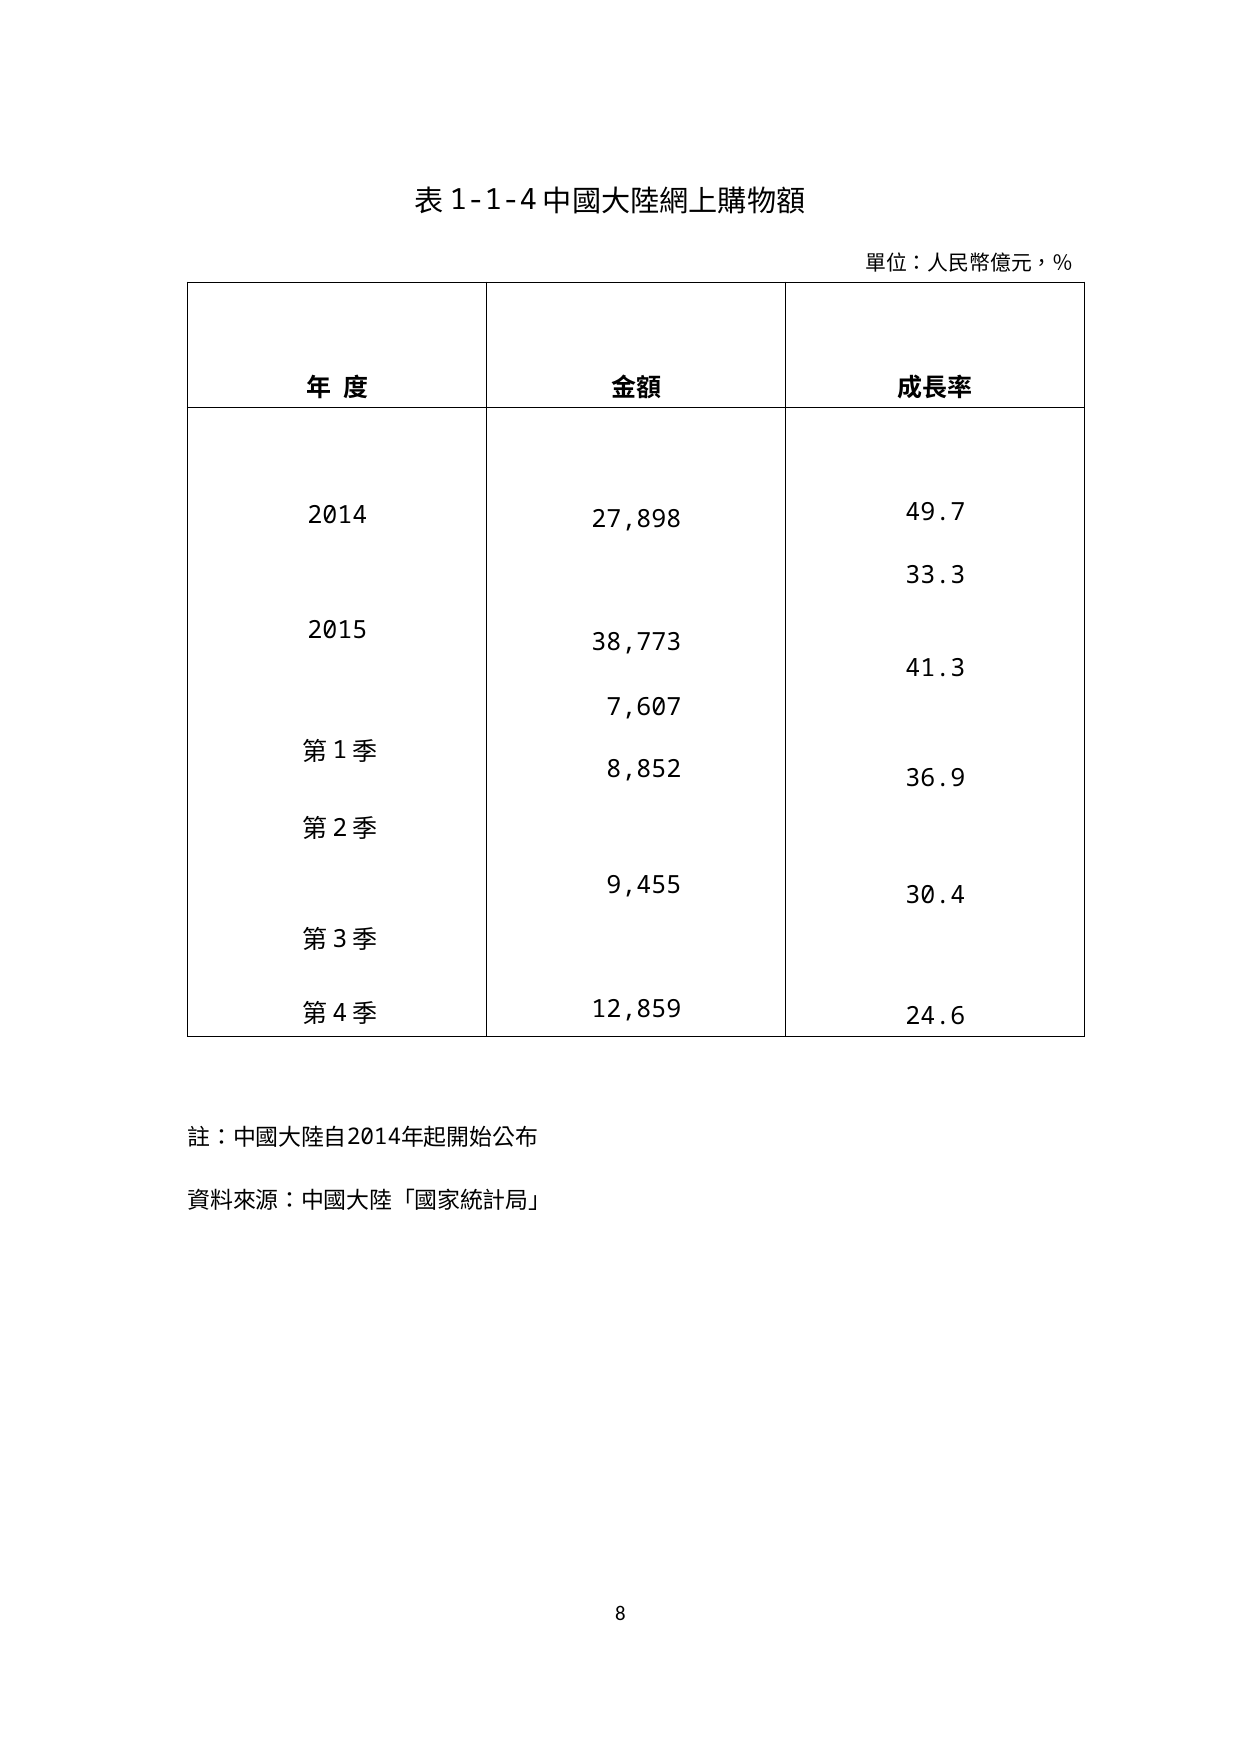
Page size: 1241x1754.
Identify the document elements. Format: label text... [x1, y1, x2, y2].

text 表1-1-4中國大陸網上購物額 [187, 157, 1032, 219]
table_header 成長率 [786, 283, 1084, 407]
text 單位：人民幣億元，％ [187, 219, 1073, 282]
text 資料來源：中國大陸「國家統計局」 [187, 1157, 1053, 1219]
text 註：中國大陸自2014年起開始公布 [187, 1094, 1053, 1157]
table_cell 49.7 33.3 41.3 36.9 30.4 24.6 [786, 408, 1084, 1036]
table_cell 2014 2015 第1季 第2季 第3季 第4季 [188, 408, 486, 1036]
table_cell 27,898 38,773 7,607 8,852 9,455 12,859 [487, 408, 785, 1036]
table_header 金額 [487, 283, 785, 407]
table_header 年 度 [188, 283, 486, 407]
